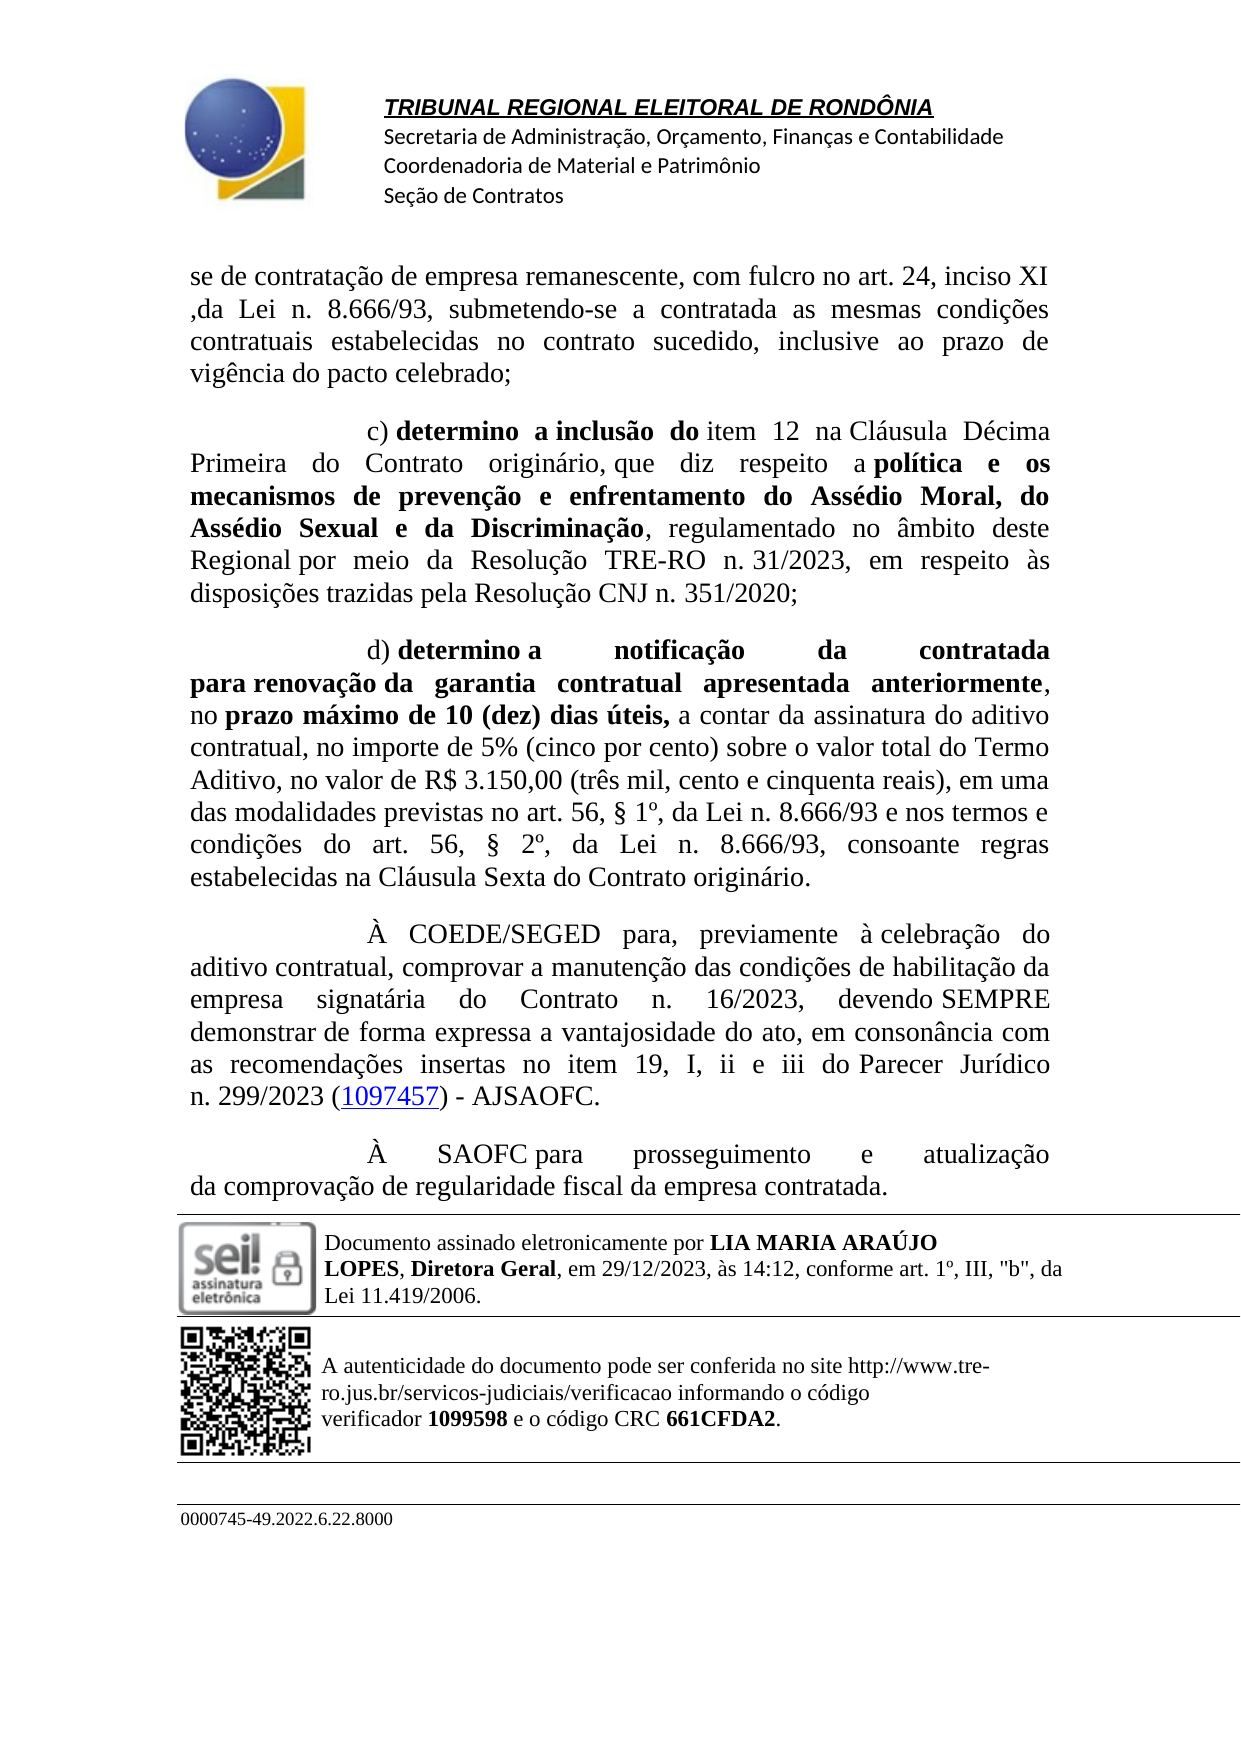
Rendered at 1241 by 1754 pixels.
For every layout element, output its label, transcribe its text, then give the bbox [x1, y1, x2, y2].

table_header [177, 1323, 319, 1461]
table_header 0000745-49.2022.6.22.8000 [177, 1505, 1063, 1532]
text À SAOFC para prosseguimento e atualização da comprovação de regularidade fiscal da empresa contratada. [190, 1137, 1051, 1202]
text d) determino a notificação da contratada para renovação da garantia contratual apresentada anteriormente, no prazo máximo de 10 (dez) dias úteis, a contar da assinatura do aditivo contratual, no importe de 5% (cinco por cento) sobre o valor total do Termo Aditivo, no valor de R$ 3.150,00 (três mil, cento e cinquenta reais), em uma das modalidades previstas no art. 56, § 1º, da Lei n. 8.666/93 e nos termos e condições do art. 56, § 2º, da Lei n. 8.666/93, consoante regras estabelecidas na Cláusula Sexta do Contrato originário. [190, 633, 1051, 892]
text c) determino a inclusão do item 12 na Cláusula Décima Primeira do Contrato originário, que diz respeito a política e os mecanismos de prevenção e enfrentamento do Assédio Moral, do Assédio Sexual e da Discriminação, regulamentado no âmbito deste Regional por meio da Resolução TRE-RO n. 31/2023, em respeito às disposições trazidas pela Resolução CNJ n. 351/2020; [190, 414, 1051, 608]
text se de contratação de empresa remanescente, com fulcro no art. 24, inciso XI ,da Lei n. 8.666/93, submetendo-se a contratada as mesmas condições contratuais estabelecidas no contrato sucedido, inclusive ao prazo de vigência do pacto celebrado; [190, 259, 1051, 389]
table_header [177, 1221, 322, 1316]
table_header A autenticidade do documento pode ser conferida no site http://www.tre-ro.jus.br/servicos-judiciais/verificacao informando o código verificador 1099598 e o código CRC 661CFDA2. [319, 1323, 1072, 1461]
table_header Documento assinado eletronicamente por LIA MARIA ARAÚJO LOPES, Diretora Geral, em 29/12/2023, às 14:12, conforme art. 1º, III, "b", da Lei 11.419/2006. [323, 1221, 1072, 1316]
text À COEDE/SEGED para, previamente à celebração do aditivo contratual, comprovar a manutenção das condições de habilitação da empresa signatária do Contrato n. 16/2023, devendo SEMPRE demonstrar de forma expressa a vantajosidade do ato, em consonância com as recomendações insertas no item 19, I, ii e iii do Parecer Jurídico n. 299/2023 (1097457) - AJSAOFC. [190, 917, 1051, 1112]
